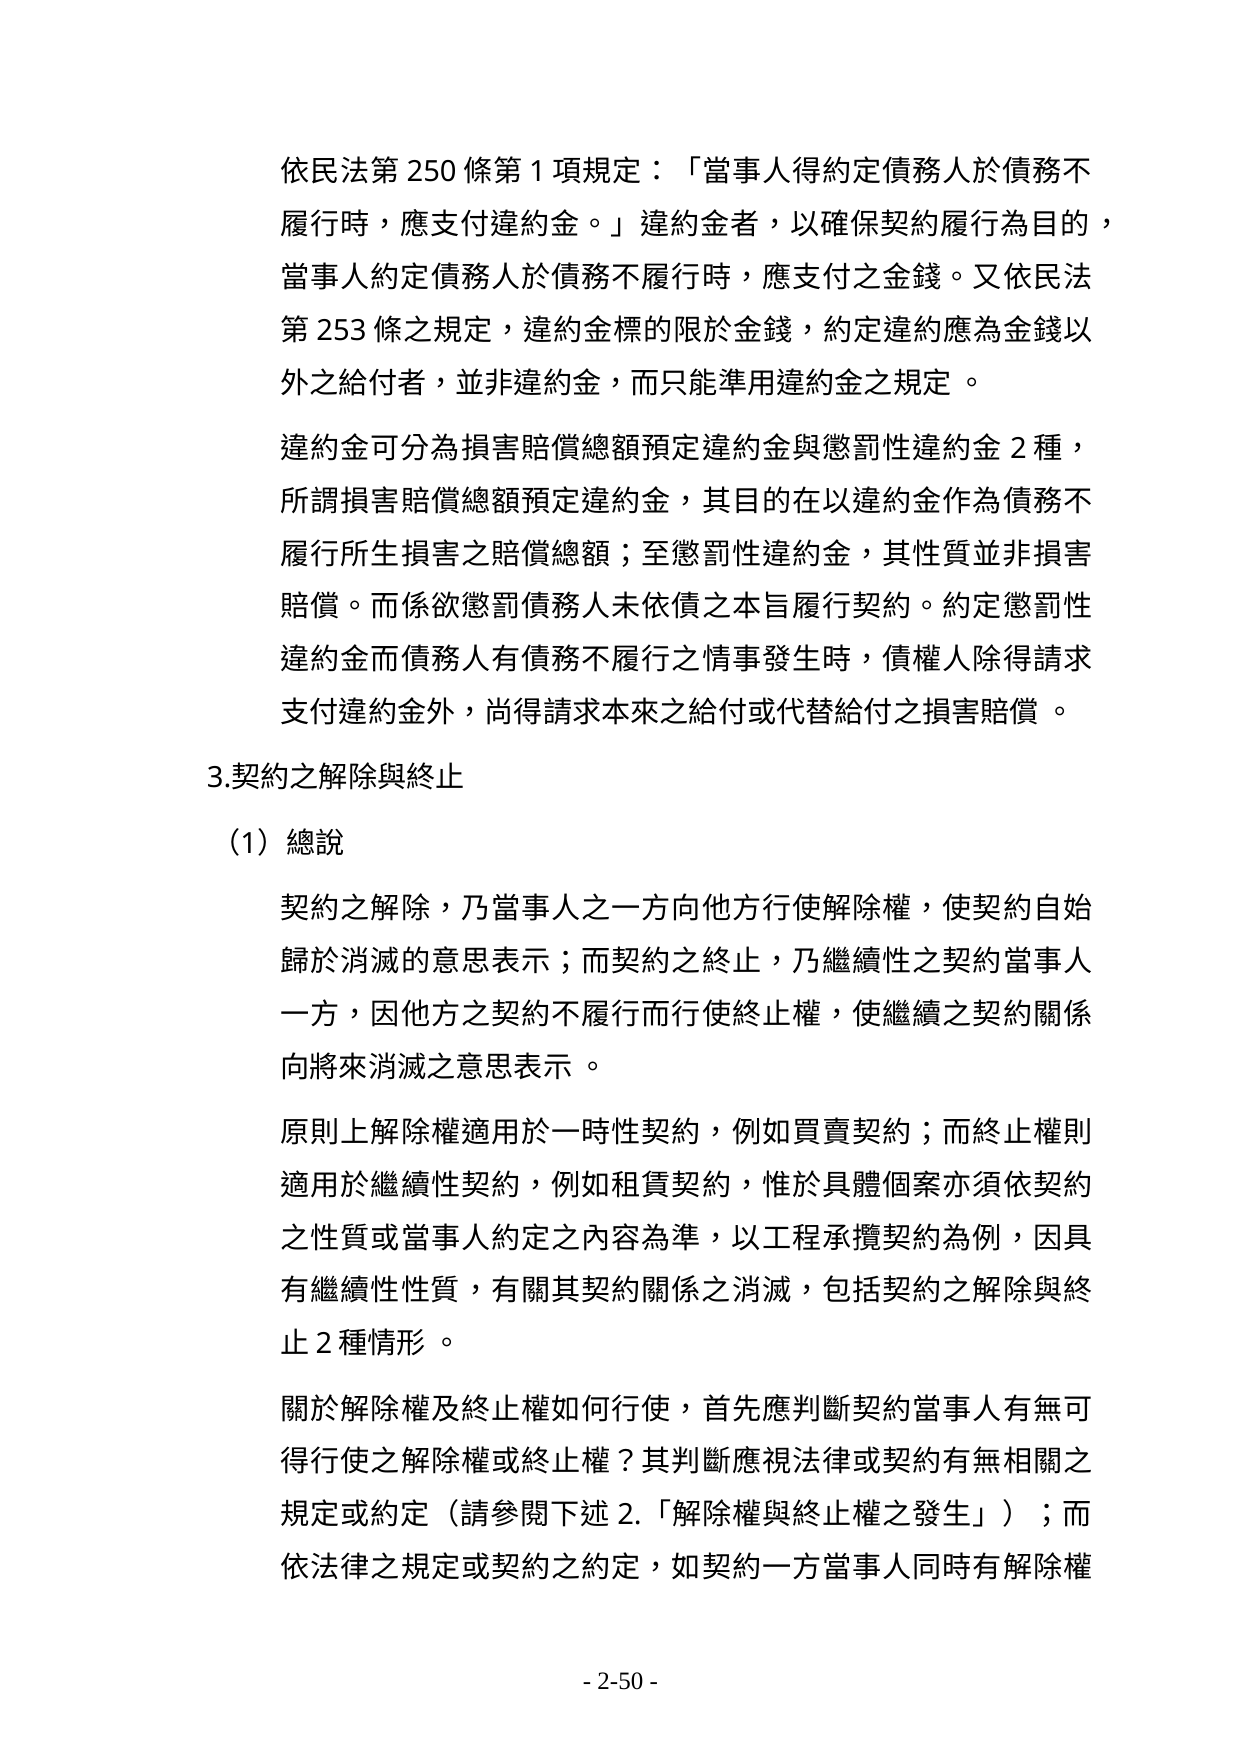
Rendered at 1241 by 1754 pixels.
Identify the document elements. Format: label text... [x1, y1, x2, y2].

text 違約金可分為損害賠償總額預定違約金與懲罰性違約金2種，所謂損害賠償總額預定違約金，其目的在以違約金作為債務不履行所生損害之賠償總額；至懲罰性違約金，其性質並非損害賠償。而係欲懲罰債務人未依債之本旨履行契約。約定懲罰性違約金而債務人有債務不履行之情事發生時，債權人除得請求支付違約金外，尚得請求本來之給付或代替給付之損害賠償 。 [280, 424, 1092, 731]
text 原則上解除權適用於一時性契約，例如買賣契約；而終止權則適用於繼續性契約，例如租賃契約，惟於具體個案亦須依契約之性質或當事人約定之內容為準，以工程承攬契約為例，因具有繼續性性質，有關其契約關係之消滅，包括契約之解除與終止2種情形 。 [280, 1108, 1092, 1362]
text （1）總說 [211, 819, 1092, 862]
text 3.契約之解除與終止 [207, 754, 1092, 796]
text 依民法第250條第1項規定：「當事人得約定債務人於債務不履行時，應支付違約金。」違約金者，以確保契約履行為目的，當事人約定債務人於債務不履行時，應支付之金錢。又依民法第253條之規定，違約金標的限於金錢，約定違約應為金錢以外之給付者，並非違約金，而只能準用違約金之規定 。 [280, 148, 1092, 401]
text 關於解除權及終止權如何行使，首先應判斷契約當事人有無可得行使之解除權或終止權？其判斷應視法律或契約有無相關之規定或約定（請參閱下述2.「解除權與終止權之發生」）；而依法律之規定或契約之約定，如契約一方當事人同時有解除權 [280, 1385, 1092, 1586]
text 契約之解除，乃當事人之一方向他方行使解除權，使契約自始歸於消滅的意思表示；而契約之終止，乃繼續性之契約當事人一方，因他方之契約不履行而行使終止權，使繼續之契約關係向將來消滅之意思表示 。 [280, 885, 1092, 1086]
